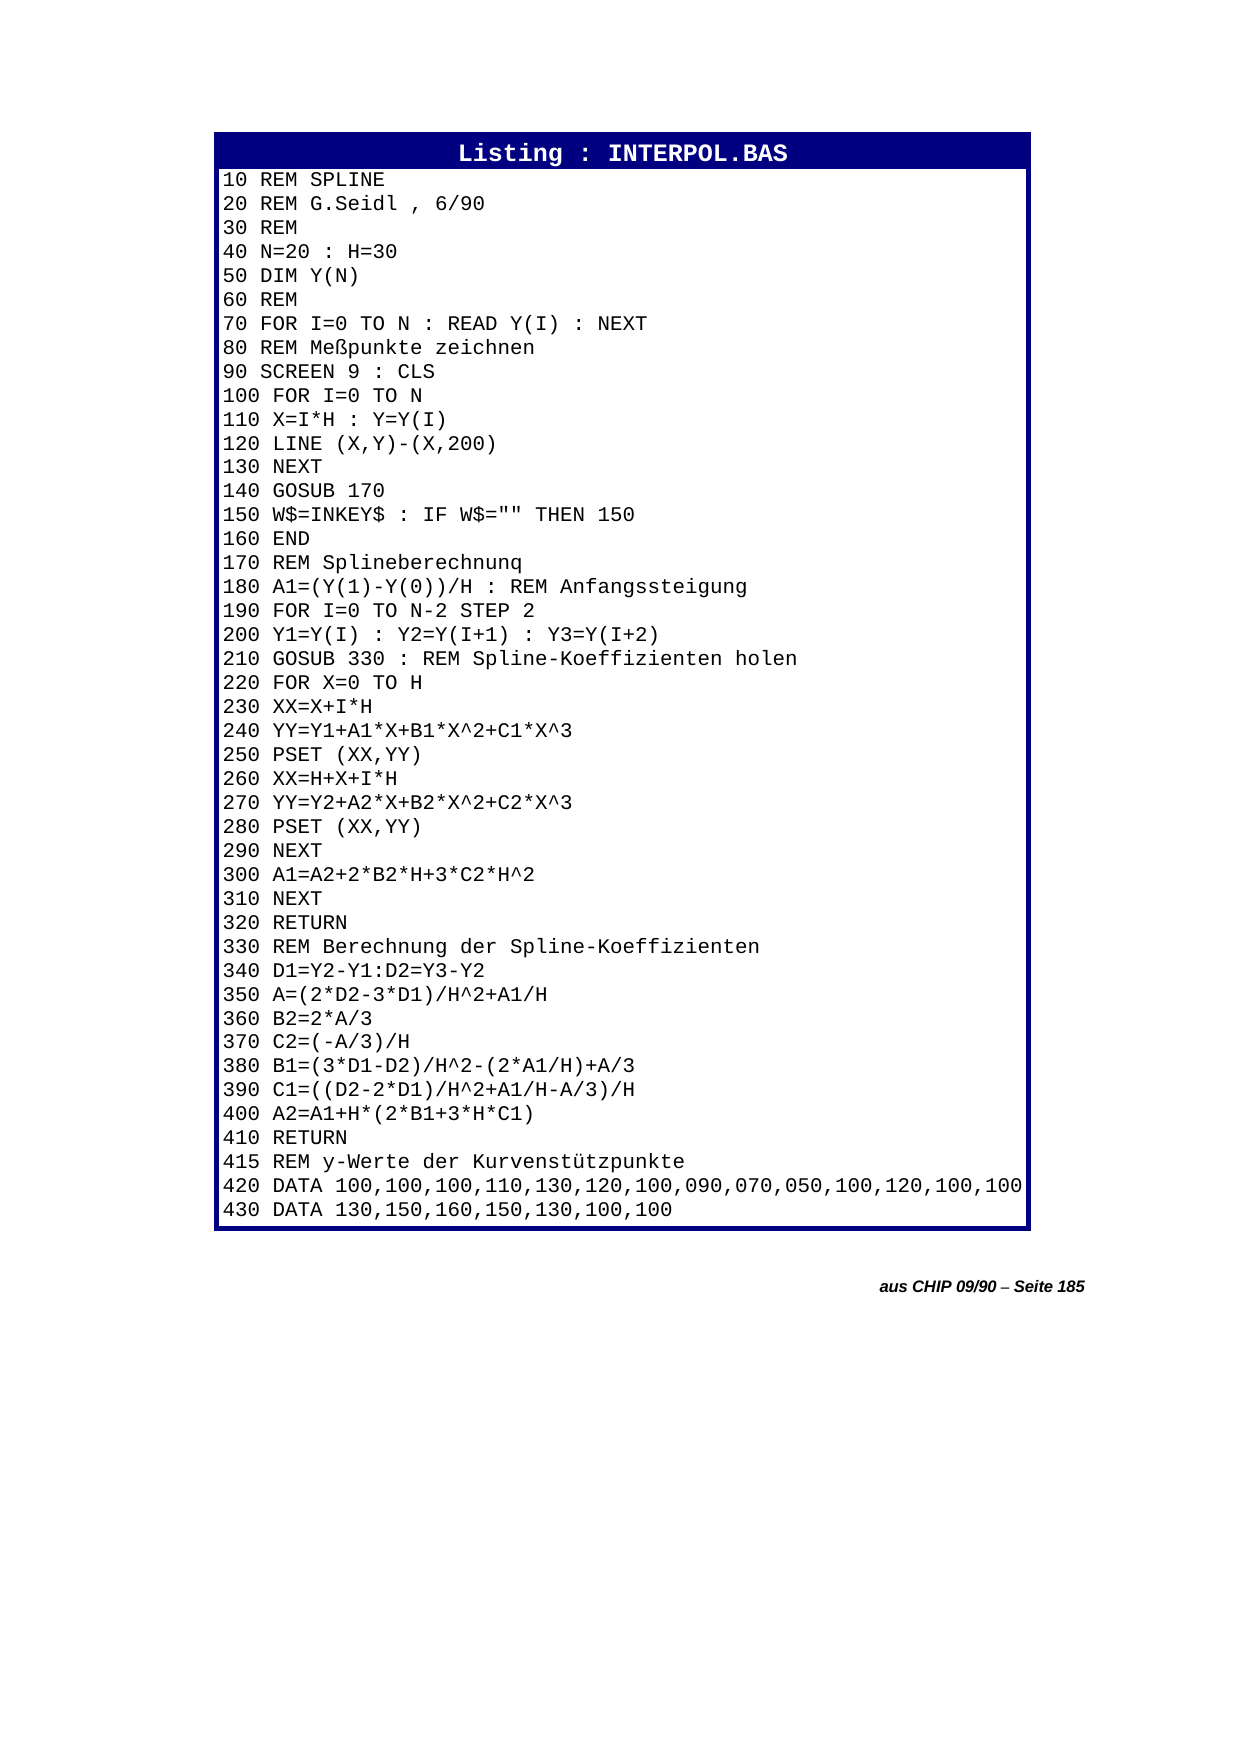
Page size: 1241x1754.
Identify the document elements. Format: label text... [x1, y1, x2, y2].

text 210 GOSUB 330 : REM Spline-Koeffizienten holen [219, 640, 1026, 664]
text 170 REM Splineberechnunq [219, 544, 1026, 568]
text 10 REM SPLINE [219, 161, 1026, 185]
text 20 REM G.Seidl , 6/90 [219, 185, 1026, 209]
text 130 NEXT [219, 448, 1026, 472]
text 180 A1=(Y(1)-Y(0))/H : REM Anfangssteigung [219, 568, 1026, 592]
text Listing : INTERPOL.BAS [219, 138, 1026, 161]
text 280 PSET (XX,YY) [219, 808, 1026, 832]
text aus CHIP 09/90 – Seite 185 [150, 1277, 1090, 1296]
text 420 DATA 100,100,100,110,130,120,100,090,070,050,100,120,100,100 [219, 1167, 1026, 1191]
text 330 REM Berechnung der Spline-Koeffizienten [219, 927, 1026, 951]
text 400 A2=A1+H*(2*B1+3*H*C1) [219, 1095, 1026, 1119]
text 220 FOR X=0 TO H [219, 664, 1026, 688]
text 160 END [219, 520, 1026, 544]
text 250 PSET (XX,YY) [219, 736, 1026, 760]
text 200 Y1=Y(I) : Y2=Y(I+1) : Y3=Y(I+2) [219, 616, 1026, 640]
text 380 B1=(3*D1-D2)/H^2-(2*A1/H)+A/3 [219, 1047, 1026, 1071]
text 310 NEXT [219, 879, 1026, 903]
text 90 SCREEN 9 : CLS [219, 352, 1026, 376]
text 110 X=I*H : Y=Y(I) [219, 400, 1026, 424]
text 340 D1=Y2-Y1:D2=Y3-Y2 [219, 951, 1026, 975]
text 100 FOR I=0 TO N [219, 376, 1026, 400]
text 120 LINE (X,Y)-(X,200) [219, 424, 1026, 448]
text 390 C1=((D2-2*D1)/H^2+A1/H-A/3)/H [219, 1071, 1026, 1095]
text 50 DIM Y(N) [219, 257, 1026, 281]
text 150 W$=INKEY$ : IF W$="" THEN 150 [219, 496, 1026, 520]
text 140 GOSUB 170 [219, 472, 1026, 496]
text 230 XX=X+I*H [219, 688, 1026, 712]
text 190 FOR I=0 TO N-2 STEP 2 [219, 592, 1026, 616]
text 430 DATA 130,150,160,150,130,100,100 [219, 1191, 1026, 1226]
text 260 XX=H+X+I*H [219, 760, 1026, 784]
text 30 REM [219, 209, 1026, 233]
text 40 N=20 : H=30 [219, 233, 1026, 257]
text 415 REM y-Werte der Kurvenstützpunkte [219, 1143, 1026, 1167]
text 300 A1=A2+2*B2*H+3*C2*H^2 [219, 856, 1026, 879]
text 410 RETURN [219, 1119, 1026, 1143]
text 290 NEXT [219, 832, 1026, 856]
text 320 RETURN [219, 903, 1026, 927]
text 240 YY=Y1+A1*X+B1*X^2+C1*X^3 [219, 712, 1026, 736]
text 350 A=(2*D2-3*D1)/H^2+A1/H [219, 975, 1026, 999]
text 370 C2=(-A/3)/H [219, 1023, 1026, 1047]
text 80 REM Meßpunkte zeichnen [219, 328, 1026, 352]
text 60 REM [219, 281, 1026, 304]
text 360 B2=2*A/3 [219, 999, 1026, 1023]
text 70 FOR I=0 TO N : READ Y(I) : NEXT [219, 304, 1026, 328]
text 270 YY=Y2+A2*X+B2*X^2+C2*X^3 [219, 784, 1026, 808]
